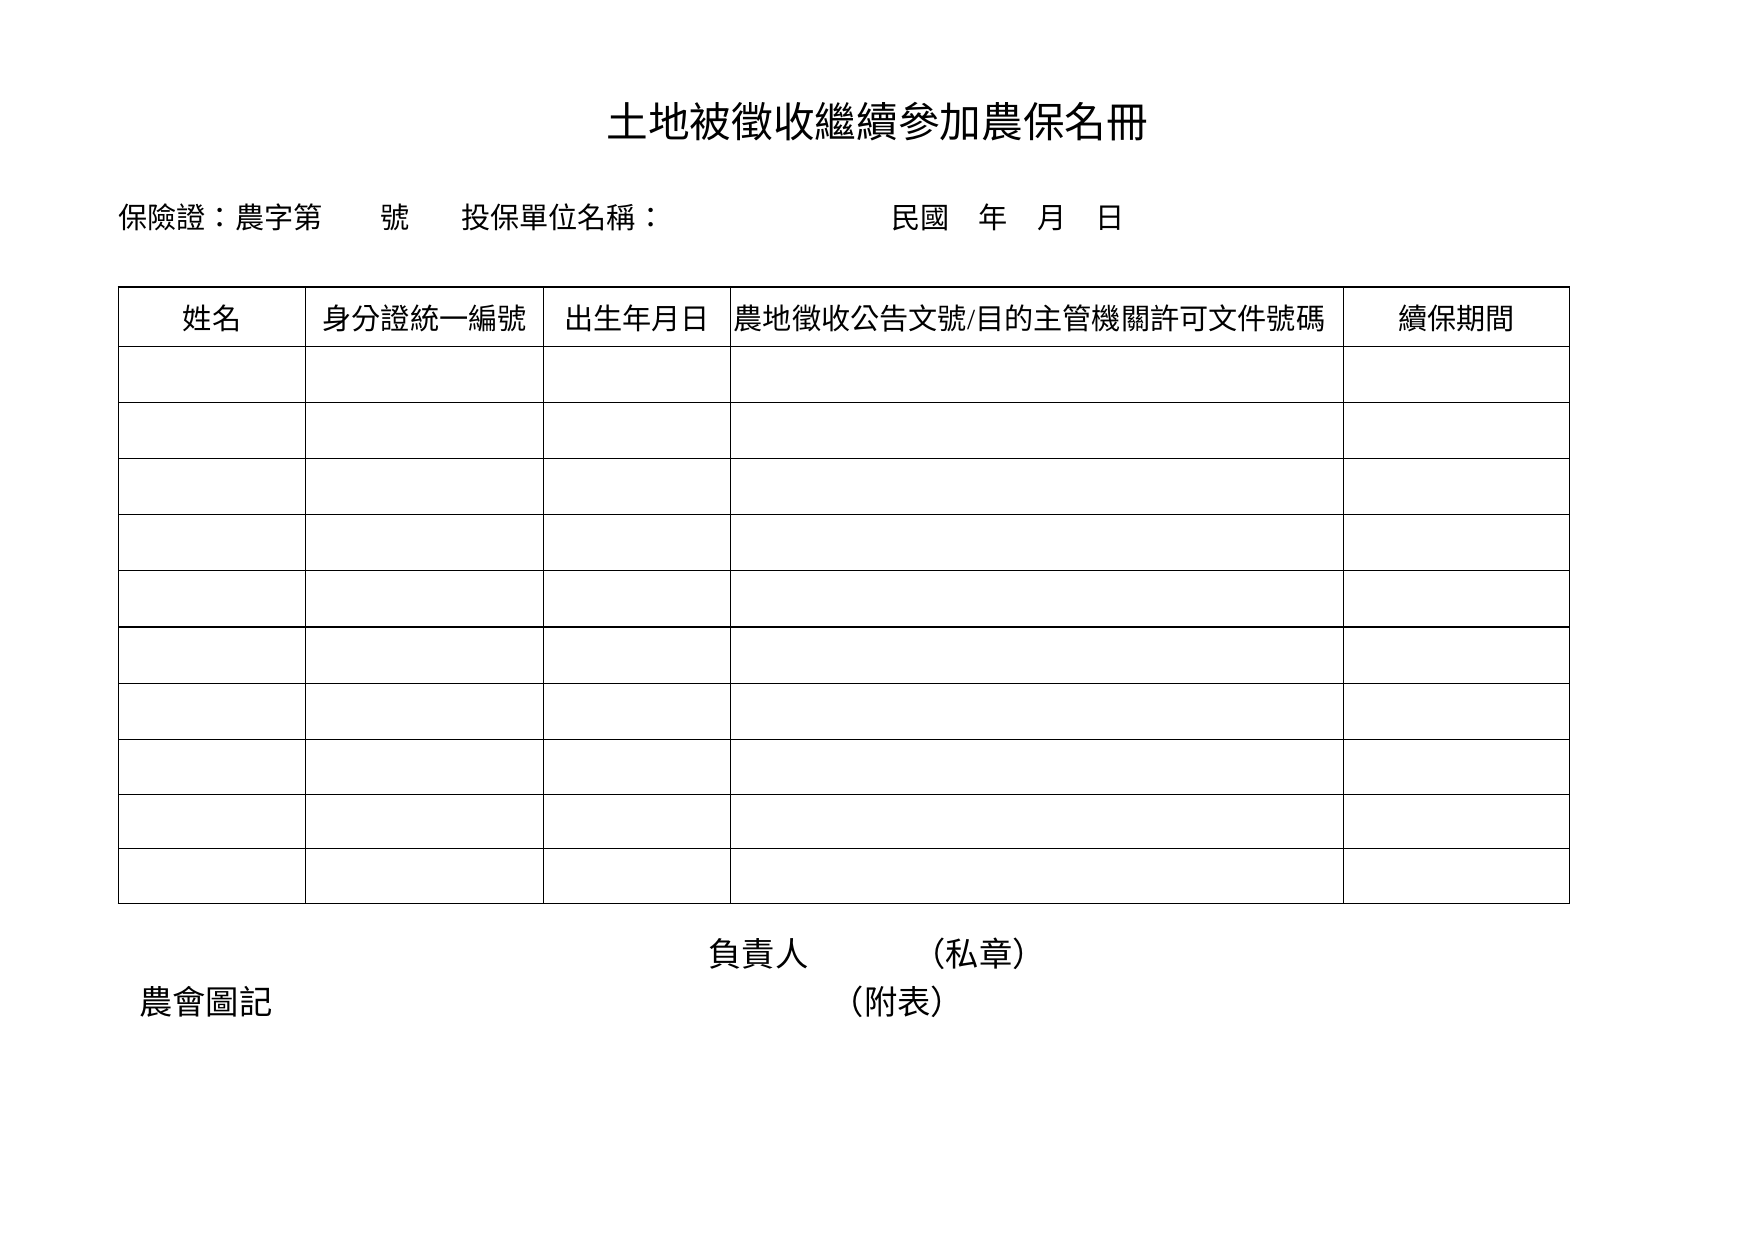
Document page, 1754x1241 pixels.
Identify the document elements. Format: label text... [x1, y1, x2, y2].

table_cell [544, 795, 730, 848]
table_header 姓名 [119, 288, 305, 346]
table_cell [119, 515, 305, 570]
table_cell [544, 459, 730, 514]
table_cell [1344, 571, 1569, 626]
table_cell [119, 571, 305, 626]
table_cell [1344, 740, 1569, 794]
table_cell [306, 684, 543, 739]
table_header 農地徵收公告文號/目的主管機關許可文件號碼 [731, 288, 1343, 346]
table_cell [119, 459, 305, 514]
table_cell [119, 684, 305, 739]
table_cell [306, 459, 543, 514]
table_cell [731, 795, 1343, 848]
table_cell [544, 347, 730, 402]
table_cell [306, 795, 543, 848]
table_cell [306, 515, 543, 570]
table_cell [731, 459, 1343, 514]
table_cell [1344, 795, 1569, 848]
table_cell [119, 403, 305, 458]
table_cell [1344, 459, 1569, 514]
table_cell [544, 628, 730, 682]
table_cell [731, 628, 1343, 682]
table_cell [544, 684, 730, 739]
table_cell [119, 795, 305, 848]
table_cell [119, 740, 305, 794]
table_cell [544, 849, 730, 903]
table_cell [731, 684, 1343, 739]
table_header 續保期間 [1344, 288, 1569, 346]
table_cell [731, 571, 1343, 626]
table_cell [306, 347, 543, 402]
table_cell [306, 740, 543, 794]
table_cell [119, 347, 305, 402]
table_cell [1344, 628, 1569, 682]
table_cell [731, 515, 1343, 570]
text 負責人 （私章） [118, 927, 1636, 976]
table_cell [544, 740, 730, 794]
table_cell [544, 403, 730, 458]
table_cell [306, 571, 543, 626]
table_cell [1344, 515, 1569, 570]
table_cell [306, 849, 543, 903]
table_cell [731, 740, 1343, 794]
text 農會圖記 （附表） [118, 976, 1636, 1024]
table_cell [731, 849, 1343, 903]
table_cell [306, 628, 543, 682]
table_cell [544, 571, 730, 626]
table_cell [1344, 347, 1569, 402]
table_header 出生年月日 [544, 288, 730, 346]
table_cell [119, 628, 305, 682]
table_cell [1344, 684, 1569, 739]
table_cell [1344, 849, 1569, 903]
table_cell [1344, 403, 1569, 458]
table_cell [731, 403, 1343, 458]
table_cell [306, 403, 543, 458]
table_cell [119, 849, 305, 903]
table_cell [544, 515, 730, 570]
table_header 身分證統一編號 [306, 288, 543, 346]
table_cell [731, 347, 1343, 402]
